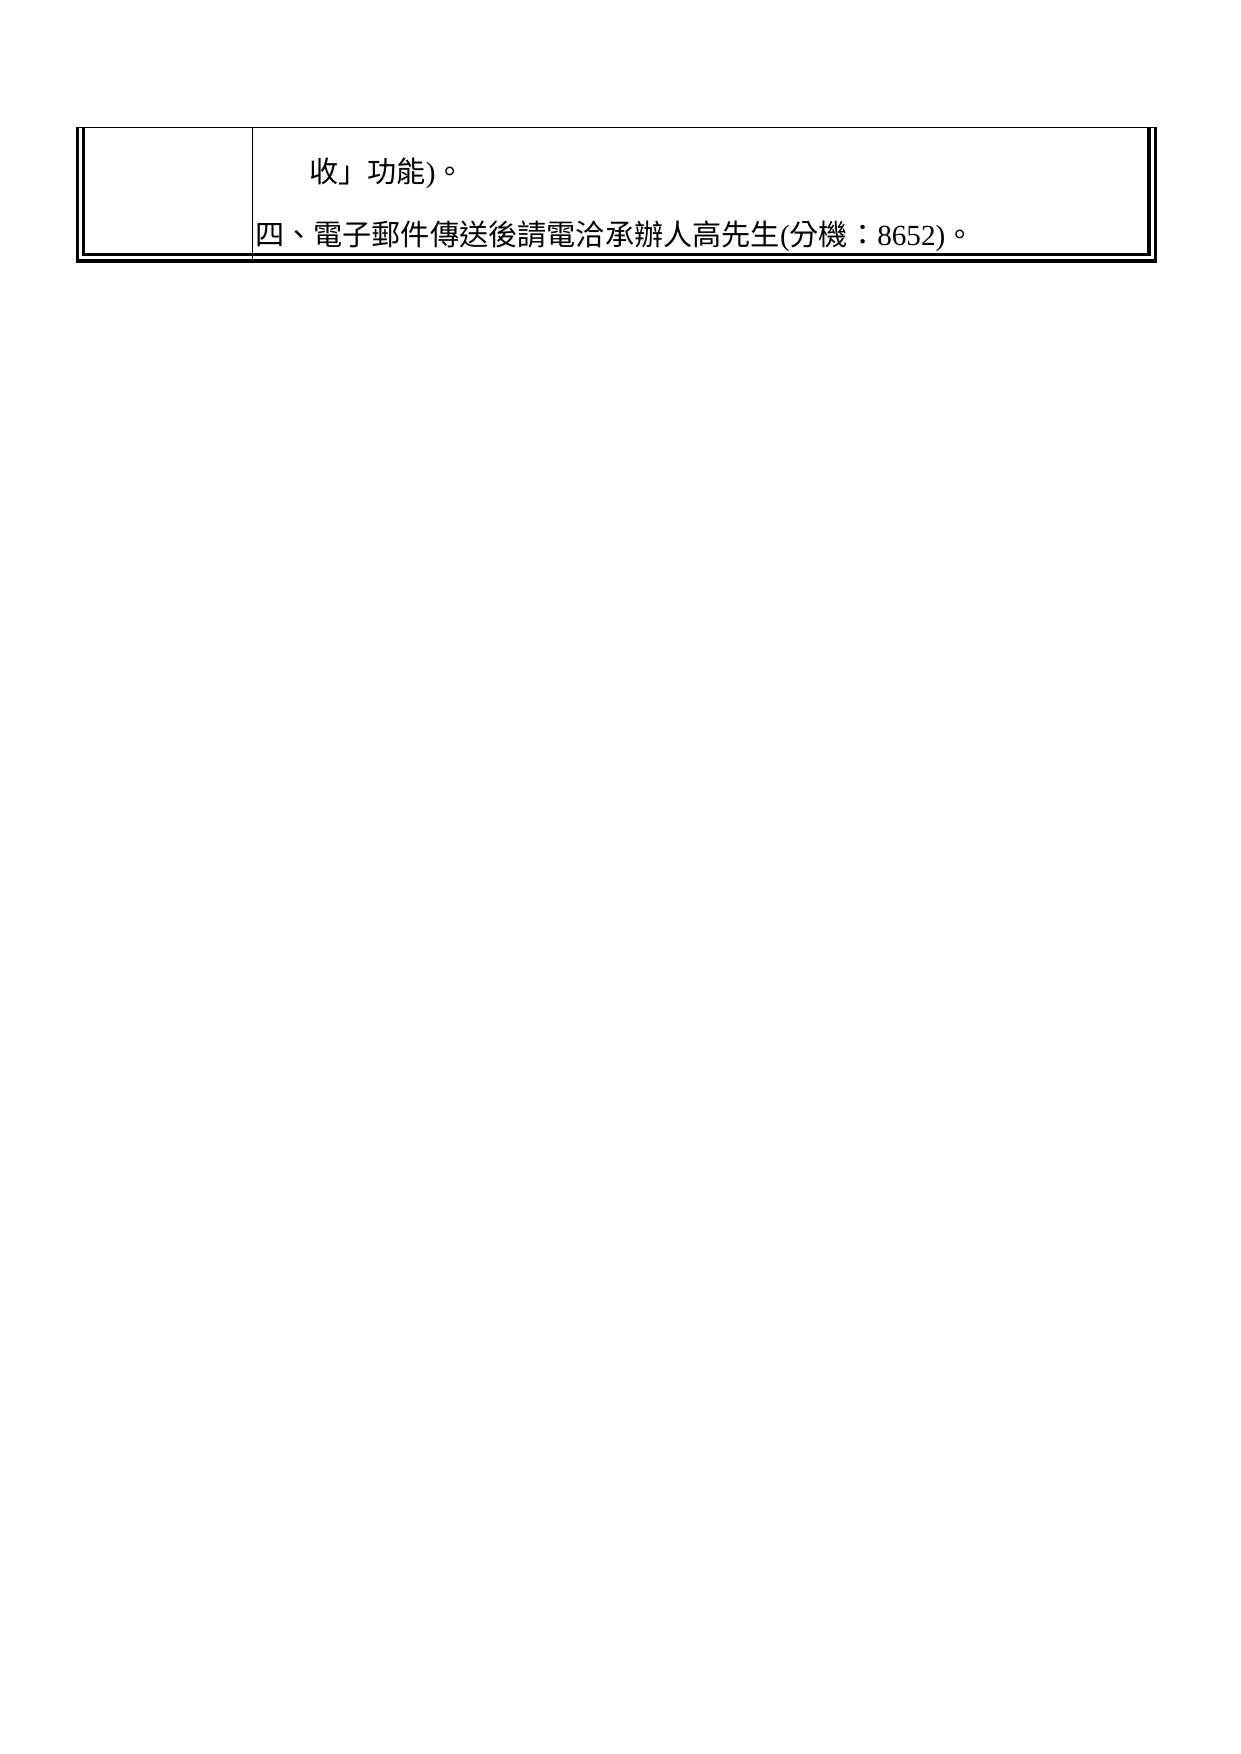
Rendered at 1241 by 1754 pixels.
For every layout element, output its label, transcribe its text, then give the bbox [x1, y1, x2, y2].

table_cell 收」功能)。 四、電子郵件傳送後請電洽承辦人高先生(分機：8652)。 [253, 128, 1147, 253]
table_cell [85, 128, 252, 253]
